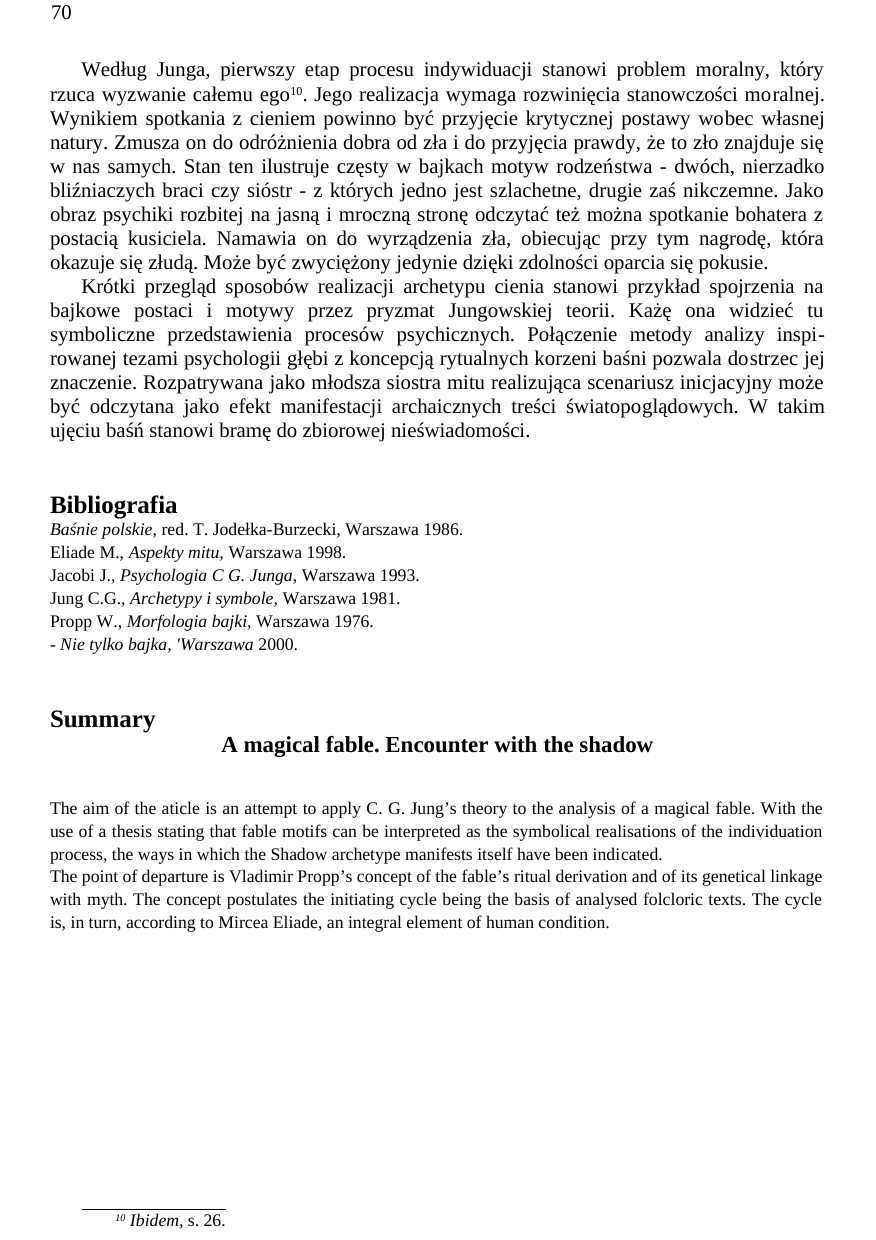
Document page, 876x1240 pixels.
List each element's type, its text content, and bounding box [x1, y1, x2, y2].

text 70 [51, 0, 77, 24]
text 10 Ibidem, s. 26. [82, 1210, 226, 1230]
text A magical fable. Encounter with the shadow [50, 733, 825, 758]
text Baśnie polskie, red. T. Jodełka-Burzecki, Warszawa 1986. [50, 519, 825, 539]
subtitle Summary [50, 704, 825, 733]
subtitle Bibliografia [50, 490, 825, 519]
text Według Junga, pierwszy etap procesu indywiduacji stanowi problem moralny, który rzuca wyzwanie całemu ego10. Jego realizacja wymaga rozwinięcia stanowczości mo­ralnej. Wynikiem spotkania z cieniem powinno być przyjęcie krytycznej postawy wo­bec własnej natury. Zmusza on do odróżnienia dobra od zła i do przyjęcia prawdy, że to zło znajduje się w nas samych. Stan ten ilustruje częsty w bajkach motyw rodzeń­stwa - dwóch, nierzadko bliźniaczych braci czy sióstr - z których jedno jest szlachetne, drugie zaś nikczemne. Jako obraz psychiki rozbitej na jasną i mroczną stronę odczytać też można spotkanie bohatera z postacią kusiciela. Namawia on do wyrządzenia zła, obiecując przy tym nagrodę, która okazuje się złudą. Może być zwyciężony jedynie dzięki zdolności oparcia się pokusie. [50, 57, 825, 274]
text The aim of the aticle is an attempt to apply C. G. Jung’s theory to the analysis of a magical fable. With the use of a thesis stating that fable motifs can be interpreted as the symbolical realisations of the individuation process, the ways in which the Shadow archetype manifests itself have been indi­cated. [50, 797, 825, 864]
text The point of departure is Vladimir Propp’s concept of the fable’s ritual derivation and of its genetical linkage with myth. The concept postulates the initiating cycle being the basis of analysed folcloric texts. The cycle is, in turn, according to Mircea Eliade, an integral element of human condition. [50, 866, 825, 932]
text Jacobi J., Psychologia C G. Junga, Warszawa 1993. [50, 565, 825, 585]
text Krótki przegląd sposobów realizacji archetypu cienia stanowi przykład spojrzenia na bajkowe postaci i motywy przez pryzmat Jungowskiej teorii. Każę ona widzieć tu symboliczne przedstawienia procesów psychicznych. Połączenie metody analizy inspi­rowanej tezami psychologii głębi z koncepcją rytualnych korzeni baśni pozwala do­strzec jej znaczenie. Rozpatrywana jako młodsza siostra mitu realizująca scenariusz inicjacyjny może być odczytana jako efekt manifestacji archaicznych treści światopo­glądowych. W takim ujęciu baśń stanowi bramę do zbiorowej nieświadomości. [50, 274, 825, 442]
text Propp W., Morfologia bajki, Warszawa 1976. [50, 611, 825, 631]
text Jung C.G., Archetypy i symbole, Warszawa 1981. [50, 588, 825, 608]
text Eliade M., Aspekty mitu, Warszawa 1998. [50, 542, 825, 562]
text - Nie tylko bajka, 'Warszawa 2000. [50, 634, 825, 654]
